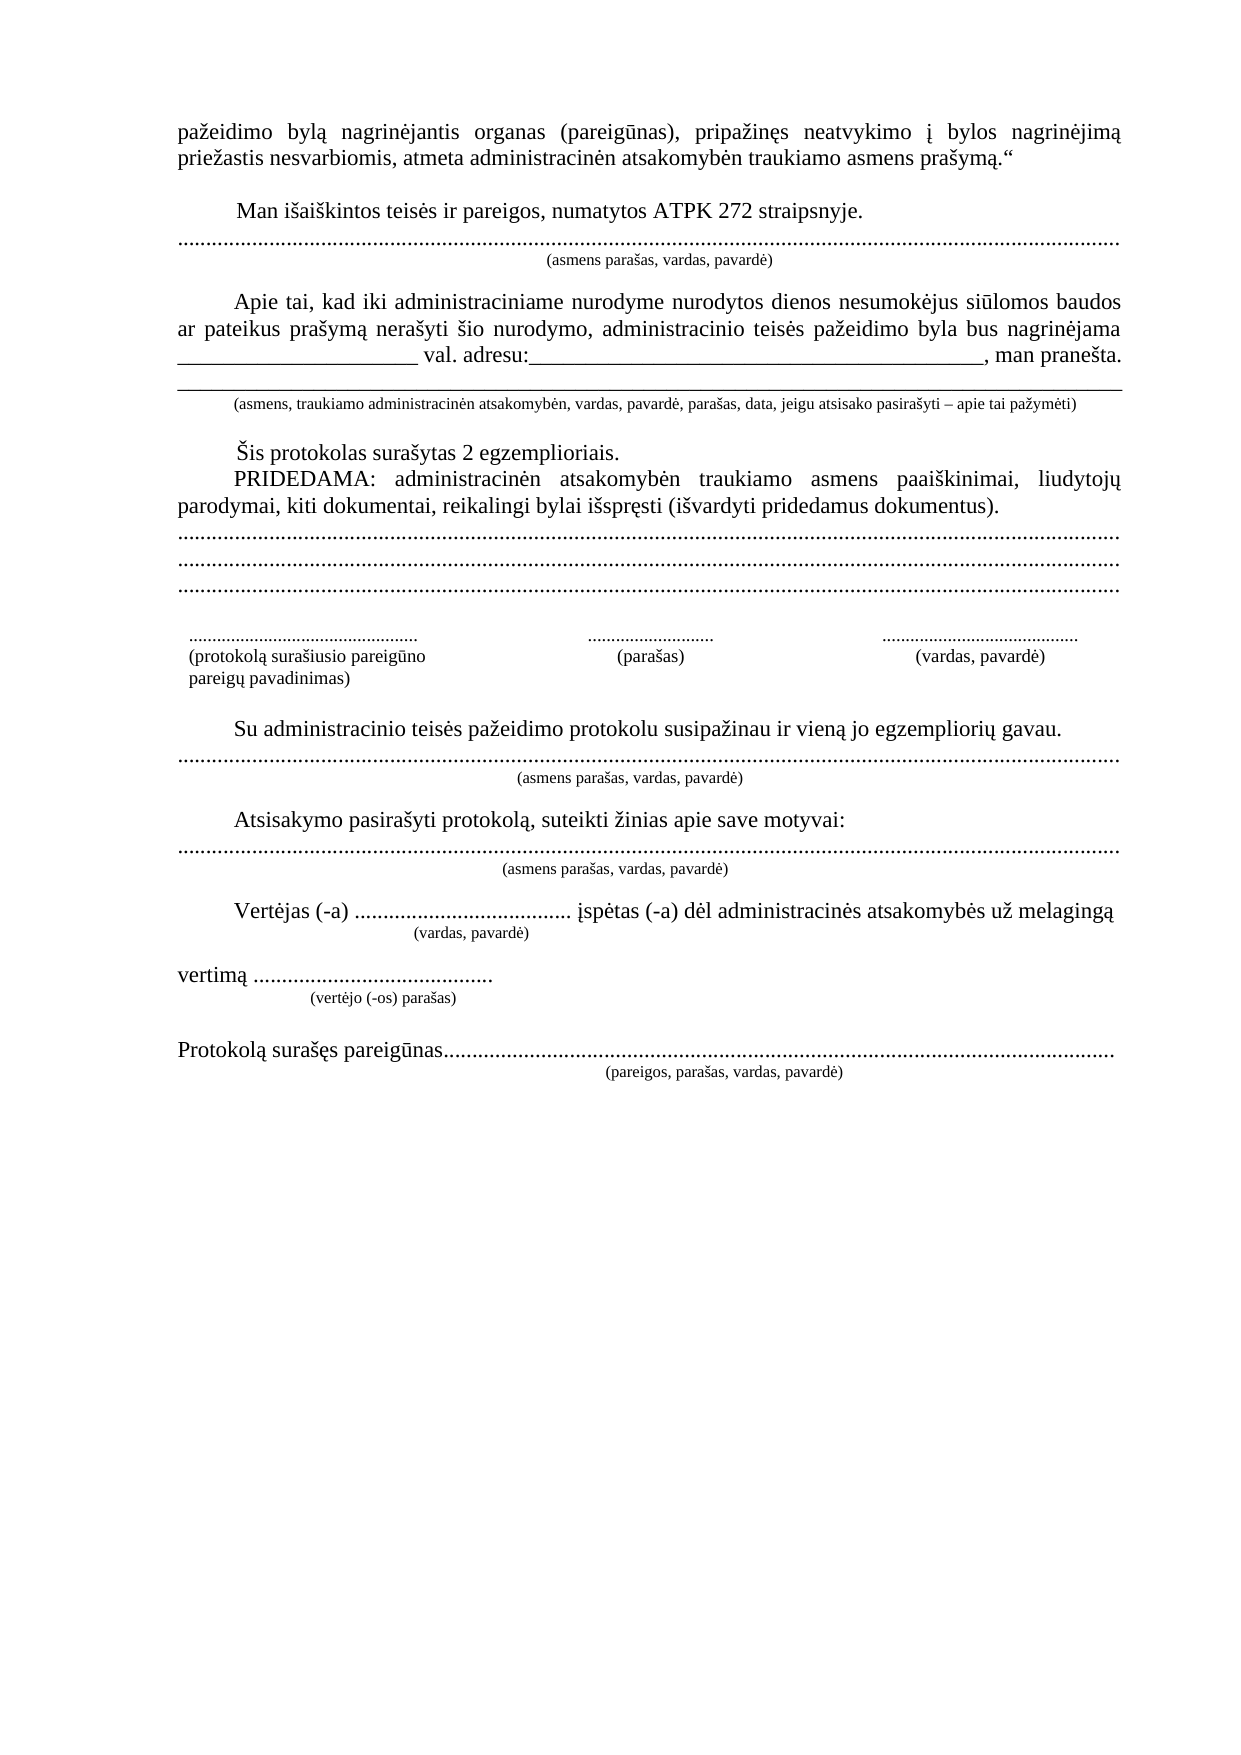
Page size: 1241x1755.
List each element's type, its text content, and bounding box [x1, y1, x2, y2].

text (asmens parašas, vardas, pavardė) [177, 767, 1122, 787]
text ... [177, 741, 1122, 767]
text ... [177, 544, 1122, 571]
text Apie tai, kad iki administraciniame nurodyme nurodytos dienos nesumokėjus siūlomos baudos ar pateikus prašymą nerašyti šio nurodymo, administracinio teisės pažeidimo byla bus nagrinėjama _____________________ val. adresu: , man pranešta. [177, 288, 1122, 367]
text Protokolą surašęs pareigūnas [177, 1036, 1122, 1062]
text Man išaiškintos teisės ir pareigos, numatytos ATPK 272 straipsnyje. [177, 197, 1122, 223]
table_header [746, 624, 838, 688]
text pažeidimo bylą nagrinėjantis organas (pareigūnas), pripažinęs neatvykimo į bylos nagrinėjimą priežastis nesvarbiomis, atmeta administracinėn atsakomybėn traukiamo asmens prašymą.“ [177, 118, 1122, 171]
text Atsisakymo pasirašyti protokolą, suteikti žinias apie save motyvai: [177, 806, 1122, 832]
text PRIDEDAMA: administracinėn atsakomybėn traukiamo asmens paaiškinimai, liudytojų parodymai, kiti dokumentai, reikalingi bylai išspręsti (išvardyti pridedamus dokumentus). [177, 466, 1122, 518]
text (vardas, pavardė) [177, 923, 1122, 942]
text Su administracinio teisės pažeidimo protokolu susipažinau ir vieną jo egzempliorių gavau. [177, 715, 1122, 741]
text vertimą .......................................... [177, 961, 1122, 988]
text (asmens parašas, vardas, pavardė) [177, 250, 1122, 269]
text Šis protokolas surašytas 2 egzemplioriais. [177, 439, 1122, 466]
text (pareigos, parašas, vardas, pavardė) [177, 1062, 1122, 1081]
table_header ........................... (parašas) [556, 624, 746, 688]
text ... [177, 832, 1122, 858]
text _ [177, 367, 1122, 390]
table_header [489, 624, 556, 688]
table_header .......................................... (vardas, pavardė) [839, 624, 1122, 688]
text (asmens, traukiamo administracinėn atsakomybėn, vardas, pavardė, parašas, data, jeigu atsisako pasirašyti – apie tai pažymėti) [177, 394, 1122, 413]
table_header ................................................. (protokolą surašiusio pareigūno pareigų pavadinimas) [177, 624, 488, 688]
text ... [177, 518, 1122, 544]
text (asmens parašas, vardas, pavardė) [177, 858, 1122, 878]
text ... [177, 223, 1122, 250]
text Vertėjas (-a) ...................................... įspėtas (-a) dėl administracinės atsakomybės už melagingą [177, 897, 1122, 923]
text ... [177, 571, 1122, 597]
text (vertėjo (-os) parašas) [177, 988, 1122, 1007]
